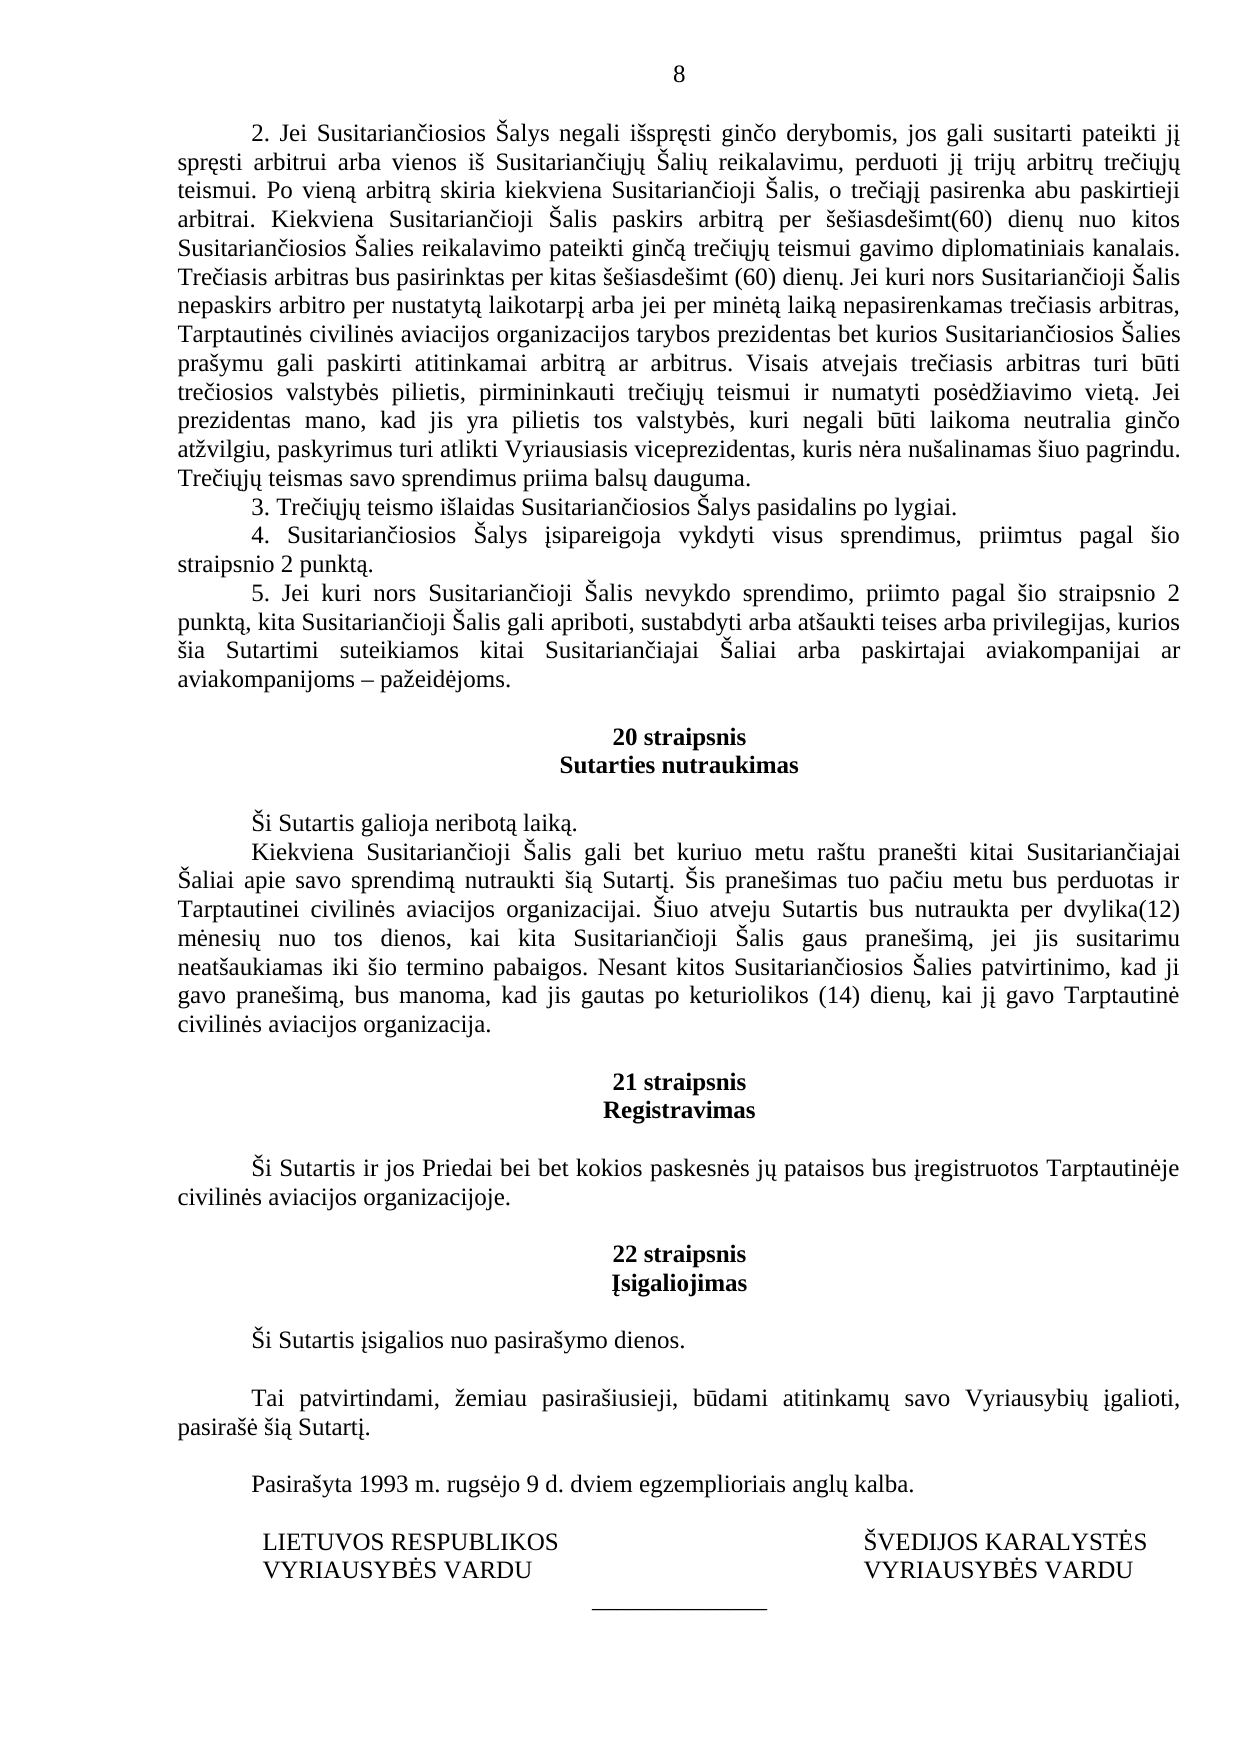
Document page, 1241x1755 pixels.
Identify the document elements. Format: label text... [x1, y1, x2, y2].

text Ši Sutartis galioja neribotą laiką. [177, 808, 1181, 837]
table_cell VYRIAUSYBĖS VARDU [177, 1556, 675, 1584]
table_header LIETUVOS RESPUBLIKOS [177, 1527, 675, 1556]
text 3. Trečiųjų teismo išlaidas Susitariančiosios Šalys pasidalins po lygiai. [177, 492, 1181, 521]
table_cell VYRIAUSYBĖS VARDU [675, 1556, 1181, 1584]
text Ši Sutartis įsigalios nuo pasirašymo dienos. [177, 1326, 1181, 1354]
table_header ŠVEDIJOS KARALYSTĖS [675, 1527, 1181, 1556]
text 21 straipsnis [177, 1067, 1181, 1096]
text 4. Susitariančiosios Šalys įsipareigoja vykdyti visus sprendimus, priimtus pagal šio straipsnio 2 punktą. [177, 521, 1181, 578]
text 5. Jei kuri nors Susitariančioji Šalis nevykdo sprendimo, priimto pagal šio straipsnio 2 punktą, kita Susitariančioji Šalis gali apriboti, sustabdyti arba atšaukti teises arba privilegijas, kurios šia Sutartimi suteikiamos kitai Susitariančiajai Šaliai arba paskirtajai aviakompanijai ar aviakompanijoms – pažeidėjoms. [177, 578, 1181, 693]
text Sutarties nutraukimas [177, 751, 1181, 779]
text Kiekviena Susitariančioji Šalis gali bet kuriuo metu raštu pranešti kitai Susitariančiajai Šaliai apie savo sprendimą nutraukti šią Sutartį. Šis pranešimas tuo pačiu metu bus perduotas ir Tarptautinei civilinės aviacijos organizacijai. Šiuo atveju Sutartis bus nutraukta per dvylika(12) mėnesių nuo tos dienos, kai kita Susitariančioji Šalis gaus pranešimą, jei jis susitarimu neatšaukiamas iki šio termino pabaigos. Nesant kitos Susitariančiosios Šalies patvirtinimo, kad ji gavo pranešimą, bus manoma, kad jis gautas po keturiolikos (14) dienų, kai jį gavo Tarptautinė civilinės aviacijos organizacija. [177, 837, 1181, 1038]
text Registravimas [177, 1096, 1181, 1124]
text Pasirašyta 1993 m. rugsėjo 9 d. dviem egzemplioriais anglų kalba. [177, 1469, 1181, 1498]
text 2. Jei Susitariančiosios Šalys negali išspręsti ginčo derybomis, jos gali susitarti pateikti jį spręsti arbitrui arba vienos iš Susitariančiųjų Šalių reikalavimu, perduoti jį trijų arbitrų trečiųjų teismui. Po vieną arbitrą skiria kiekviena Susitariančioji Šalis, o trečiąjį pasirenka abu paskirtieji arbitrai. Kiekviena Susitariančioji Šalis paskirs arbitrą per šešiasdešimt(60) dienų nuo kitos Susitariančiosios Šalies reikalavimo pateikti ginčą trečiųjų teismui gavimo diplomatiniais kanalais. Trečiasis arbitras bus pasirinktas per kitas šešiasdešimt (60) dienų. Jei kuri nors Susitariančioji Šalis nepaskirs arbitro per nustatytą laikotarpį arba jei per minėtą laiką nepasirenkamas trečiasis arbitras, Tarptautinės civilinės aviacijos organizacijos tarybos prezidentas bet kurios Susitariančiosios Šalies prašymu gali paskirti atitinkamai arbitrą ar arbitrus. Visais atvejais trečiasis arbitras turi būti trečiosios valstybės pilietis, pirmininkauti trečiųjų teismui ir numatyti posėdžiavimo vietą. Jei prezidentas mano, kad jis yra pilietis tos valstybės, kuri negali būti laikoma neutralia ginčo atžvilgiu, paskyrimus turi atlikti Vyriausiasis viceprezidentas, kuris nėra nušalinamas šiuo pagrindu. Trečiųjų teismas savo sprendimus priima balsų dauguma. [177, 118, 1181, 492]
text 22 straipsnis [177, 1239, 1181, 1268]
text Ši Sutartis ir jos Priedai bei bet kokios paskesnės jų pataisos bus įregistruotos Tarptautinėje civilinės aviacijos organizacijoje. [177, 1153, 1181, 1211]
text ______________ [177, 1584, 1181, 1613]
text Tai patvirtindami, žemiau pasirašiusieji, būdami atitinkamų savo Vyriausybių įgalioti, pasirašė šią Sutartį. [177, 1383, 1181, 1441]
text 20 straipsnis [177, 722, 1181, 751]
text Įsigaliojimas [177, 1268, 1181, 1297]
